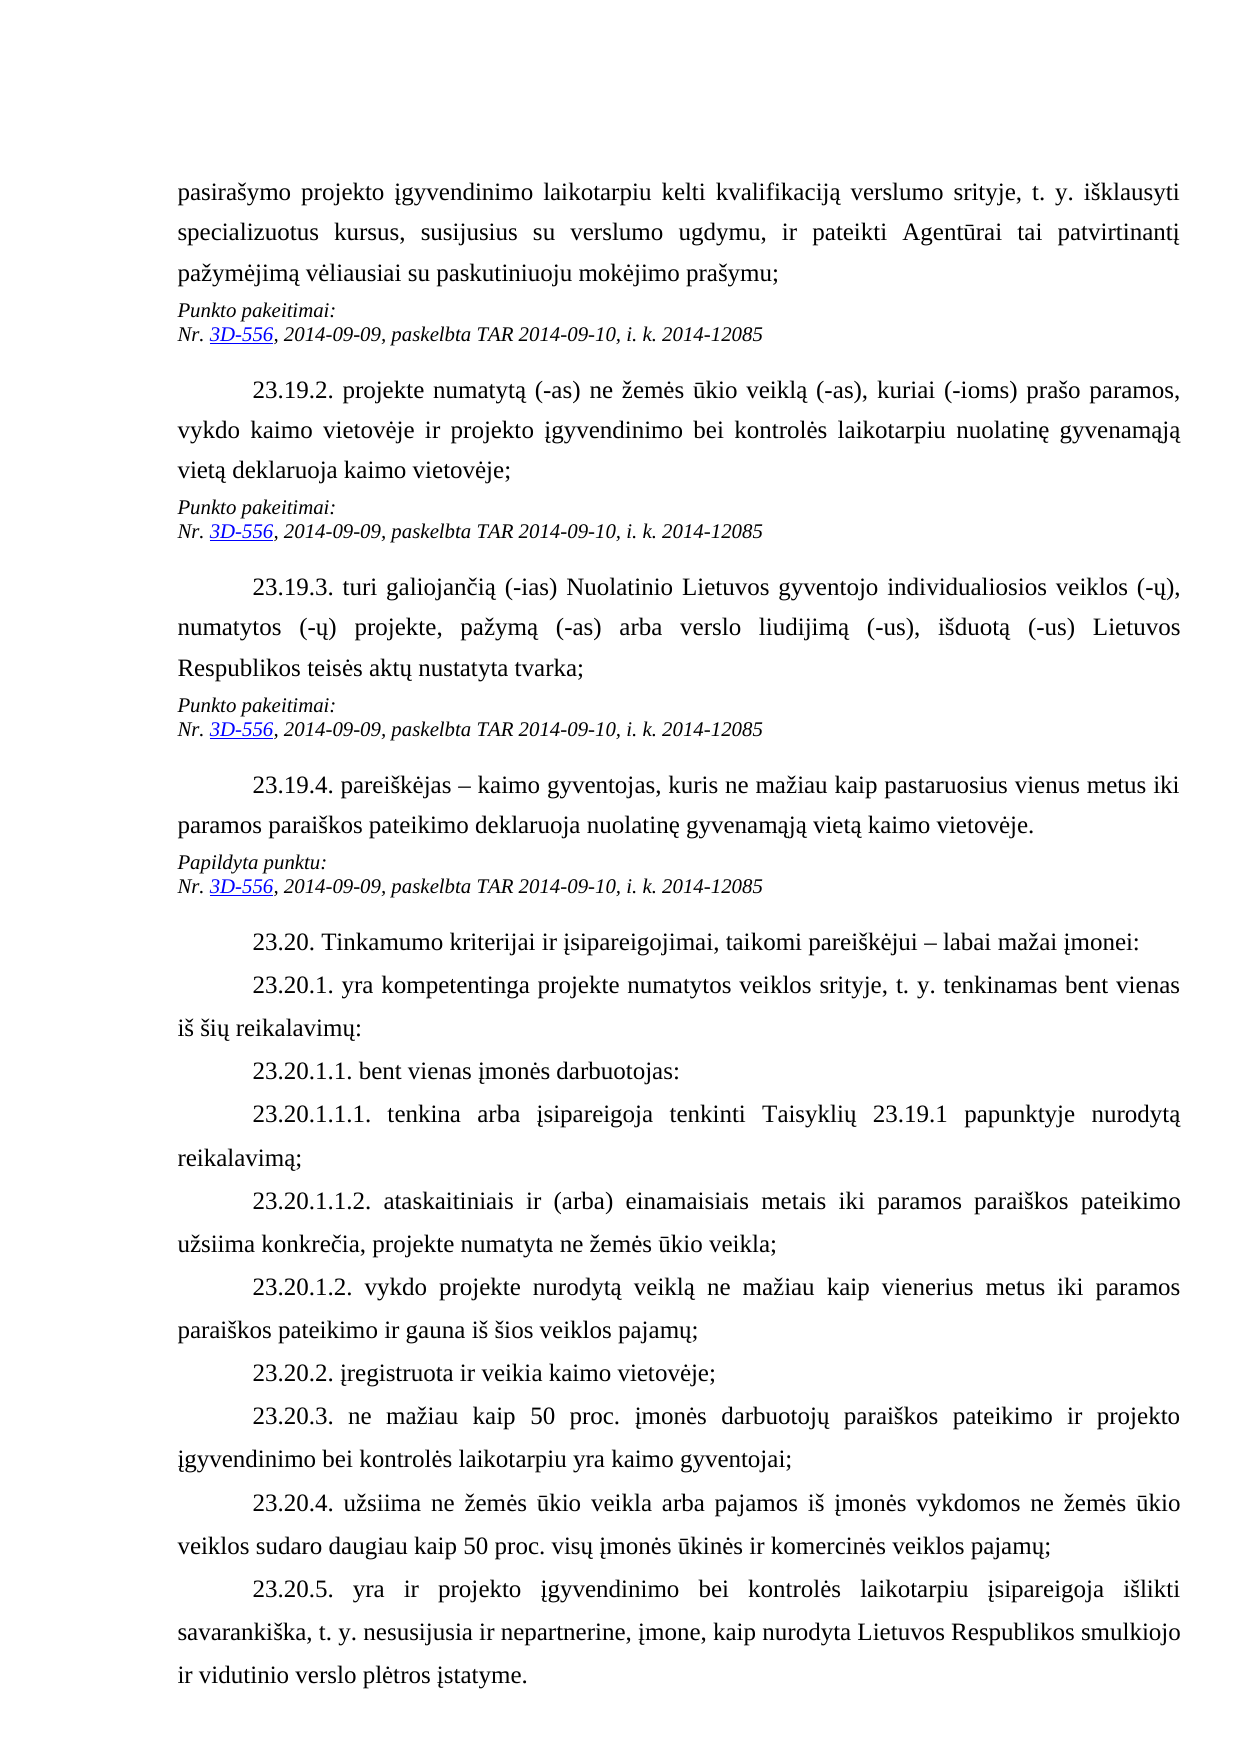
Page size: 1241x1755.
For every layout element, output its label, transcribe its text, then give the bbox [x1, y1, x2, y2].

text 23.20.1.1.2. ataskaitiniais ir (arba) einamaisiais metais iki paramos paraiškos pateikimo užsiima konkrečia, projekte numatyta ne žemės ūkio veikla; [177, 1186, 1181, 1258]
text 23.20.1.2. vykdo projekte nurodytą veiklą ne mažiau kaip vienerius metus iki paramos paraiškos pateikimo ir gauna iš šios veiklos pajamų; [177, 1272, 1181, 1344]
text 23.20.3. ne mažiau kaip 50 proc. įmonės darbuotojų paraiškos pateikimo ir projekto įgyvendinimo bei kontrolės laikotarpiu yra kaimo gyventojai; [177, 1401, 1181, 1473]
text Nr. 3D-556, 2014-09-09, paskelbta TAR 2014-09-10, i. k. 2014-12085 [177, 874, 1181, 898]
text 23.19.4. pareiškėjas – kaimo gyventojas, kuris ne mažiau kaip pastaruosius vienus metus iki paramos paraiškos pateikimo deklaruoja nuolatinę gyvenamąją vietą kaimo vietovėje. [177, 770, 1181, 839]
text 23.20.1.1. bent vienas įmonės darbuotojas: [177, 1056, 1181, 1085]
text 23.20.4. užsiima ne žemės ūkio veikla arba pajamos iš įmonės vykdomos ne žemės ūkio veiklos sudaro daugiau kaip 50 proc. visų įmonės ūkinės ir komercinės veiklos pajamų; [177, 1488, 1181, 1559]
text 23.19.2. projekte numatytą (-as) ne žemės ūkio veiklą (-as), kuriai (-ioms) prašo paramos, vykdo kaimo vietovėje ir projekto įgyvendinimo bei kontrolės laikotarpiu nuolatinę gyvenamąją vietą deklaruoja kaimo vietovėje; [177, 375, 1181, 484]
text pasirašymo projekto įgyvendinimo laikotarpiu kelti kvalifikaciją verslumo srityje, t. y. išklausyti specializuotus kursus, susijusius su verslumo ugdymu, ir pateikti Agentūrai tai patvirtinantį pažymėjimą vėliausiai su paskutiniuoju mokėjimo prašymu; [177, 177, 1181, 286]
text 23.19.3. turi galiojančią (-ias) Nuolatinio Lietuvos gyventojo individualiosios veiklos (-ų), numatytos (-ų) projekte, pažymą (-as) arba verslo liudijimą (-us), išduotą (-us) Lietuvos Respublikos teisės aktų nustatyta tvarka; [177, 572, 1181, 681]
text 23.20. Tinkamumo kriterijai ir įsipareigojimai, taikomi pareiškėjui – labai mažai įmonei: [177, 927, 1181, 956]
text Nr. 3D-556, 2014-09-09, paskelbta TAR 2014-09-10, i. k. 2014-12085 [177, 322, 1181, 346]
text Nr. 3D-556, 2014-09-09, paskelbta TAR 2014-09-10, i. k. 2014-12085 [177, 717, 1181, 741]
text 23.20.1.1.1. tenkina arba įsipareigoja tenkinti Taisyklių 23.19.1 papunktyje nurodytą reikalavimą; [177, 1099, 1181, 1171]
text Punkto pakeitimai: [177, 693, 1181, 717]
text Papildyta punktu: [177, 850, 1181, 874]
text 23.20.2. įregistruota ir veikia kaimo vietovėje; [177, 1358, 1181, 1387]
text 23.20.1. yra kompetentinga projekte numatytos veiklos srityje, t. y. tenkinamas bent vienas iš šių reikalavimų: [177, 970, 1181, 1042]
text Nr. 3D-556, 2014-09-09, paskelbta TAR 2014-09-10, i. k. 2014-12085 [177, 519, 1181, 543]
text 23.20.5. yra ir projekto įgyvendinimo bei kontrolės laikotarpiu įsipareigoja išlikti savarankiška, t. y. nesusijusia ir nepartnerine, įmone, kaip nurodyta Lietuvos Respublikos smulkiojo ir vidutinio verslo plėtros įstatyme. [177, 1574, 1181, 1689]
text Punkto pakeitimai: [177, 495, 1181, 519]
text Punkto pakeitimai: [177, 298, 1181, 322]
